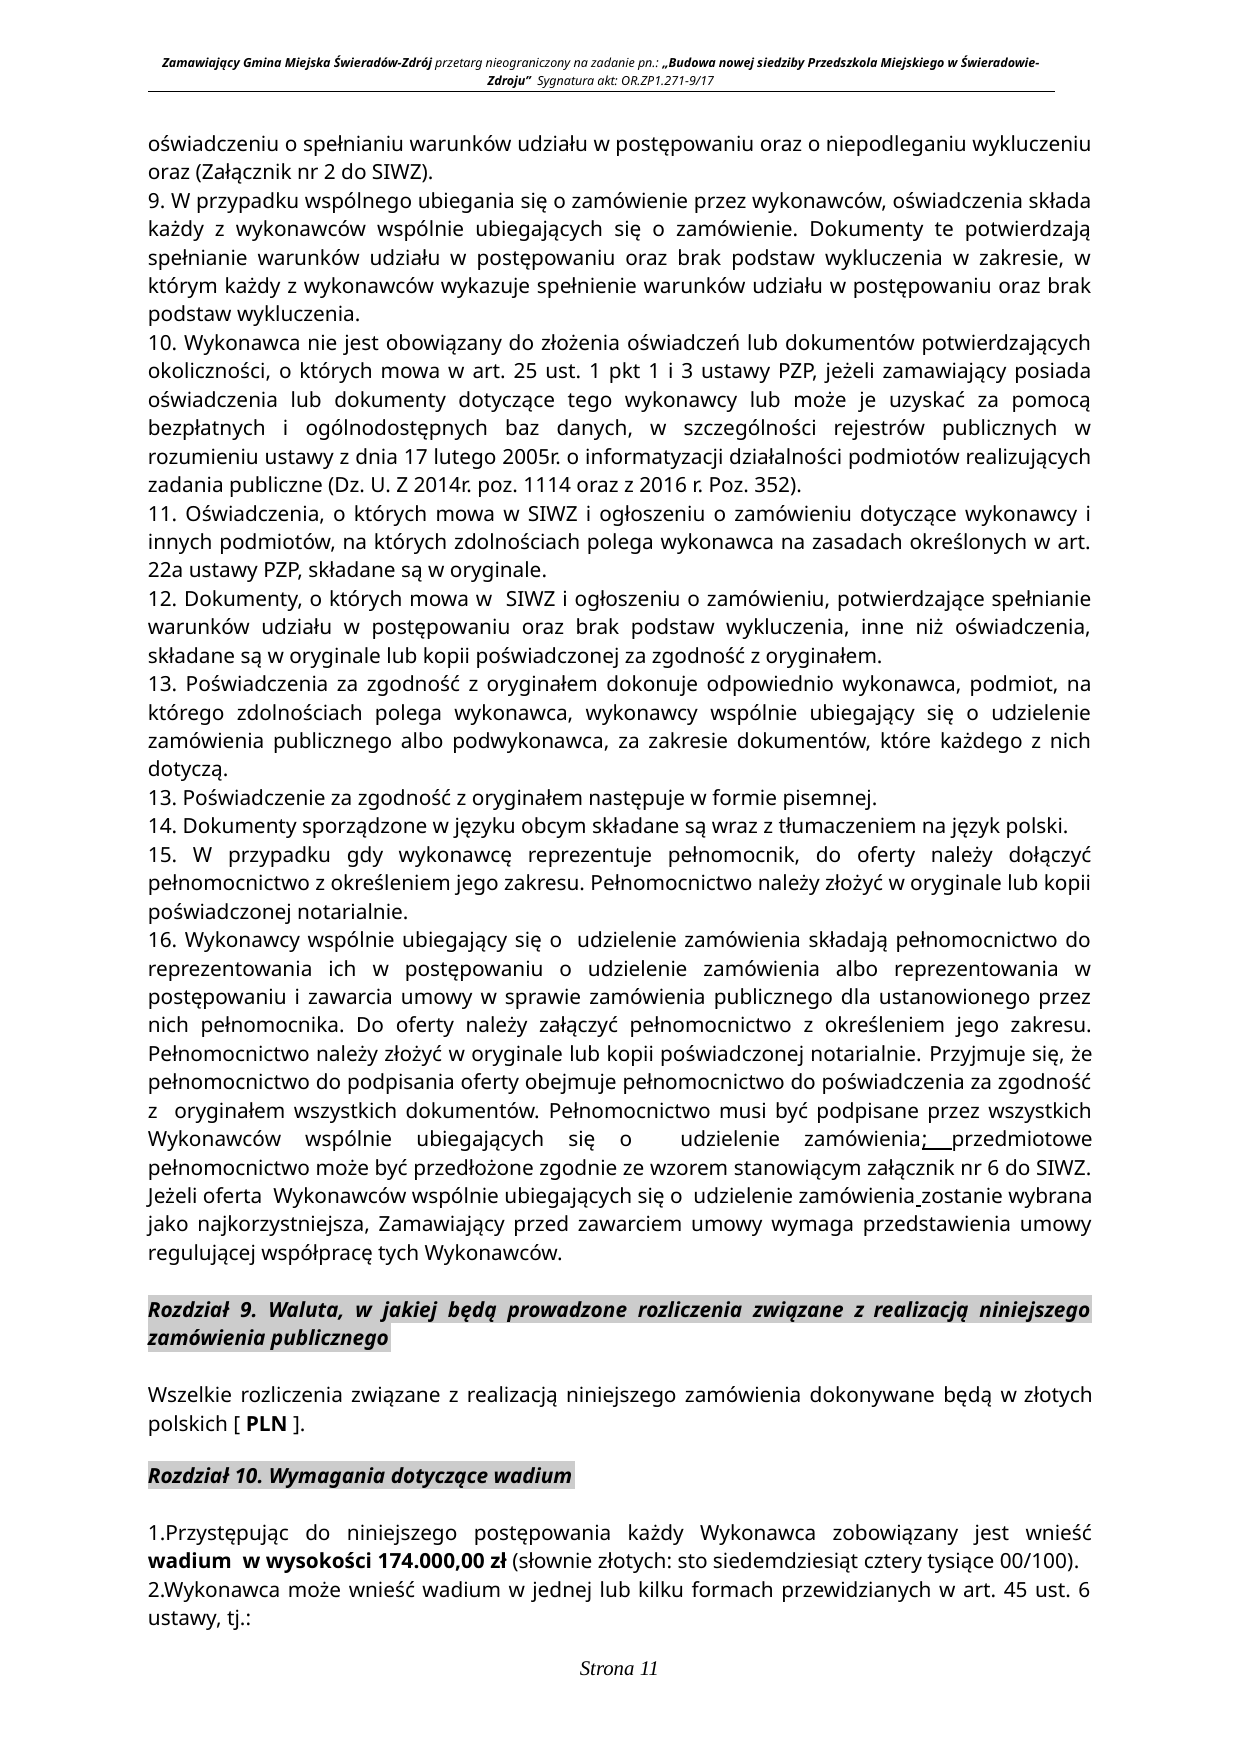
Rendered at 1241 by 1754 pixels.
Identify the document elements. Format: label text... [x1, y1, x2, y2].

text 15. W przypadku gdy wykonawcę reprezentuje pełnomocnik, do oferty należy dołączyć pełnomocnictwo z określeniem jego zakresu. Pełnomocnictwo należy złożyć w oryginale lub kopii poświadczonej notarialnie. [148, 840, 1092, 925]
text 13. Poświadczenie za zgodność z oryginałem następuje w formie pisemnej. [148, 783, 1092, 811]
text 9. W przypadku wspólnego ubiegania się o zamówienie przez wykonawców, oświadczenia składa każdy z wykonawców wspólnie ubiegających się o zamówienie. Dokumenty te potwierdzają spełnianie warunków udziału w postępowaniu oraz brak podstaw wykluczenia w zakresie, w którym każdy z wykonawców wykazuje spełnienie warunków udziału w postępowaniu oraz brak podstaw wykluczenia. [148, 186, 1092, 328]
text oświadczeniu o spełnianiu warunków udziału w postępowaniu oraz o niepodleganiu wykluczeniu oraz (Załącznik nr 2 do SIWZ). [148, 129, 1092, 186]
text 2.Wykonawca może wnieść wadium w jednej lub kilku formach przewidzianych w art. 45 ust. 6 ustawy, tj.: [148, 1575, 1092, 1632]
text 14. Dokumenty sporządzone w języku obcym składane są wraz z tłumaczeniem na język polski. [148, 811, 1092, 840]
text 1.Przystępując do niniejszego postępowania każdy Wykonawca zobowiązany jest wnieść wadium w wysokości 174.000,00 zł (słownie złotych: sto siedemdziesiąt cztery tysiące 00/100). [148, 1518, 1092, 1575]
subtitle Rozdział 10. Wymagania dotyczące wadium [148, 1461, 1092, 1489]
text Wszelkie rozliczenia związane z realizacją niniejszego zamówienia dokonywane będą w złotych polskich [ PLN ]. [148, 1380, 1092, 1437]
subtitle Rozdział 9. Waluta, w jakiej będą prowadzone rozliczenia związane z realizacją niniejszego zamówienia publicznego [148, 1295, 1092, 1352]
text 16. Wykonawcy wspólnie ubiegający się o udzielenie zamówienia składają pełnomocnictwo do reprezentowania ich w postępowaniu o udzielenie zamówienia albo reprezentowania w postępowaniu i zawarcia umowy w sprawie zamówienia publicznego dla ustanowionego przez nich pełnomocnika. Do oferty należy załączyć pełnomocnictwo z określeniem jego zakresu. Pełnomocnictwo należy złożyć w oryginale lub kopii poświadczonej notarialnie. Przyjmuje się, że pełnomocnictwo do podpisania oferty obejmuje pełnomocnictwo do poświadczenia za zgodność z oryginałem wszystkich dokumentów. Pełnomocnictwo musi być podpisane przez wszystkich Wykonawców wspólnie ubiegających się o udzielenie zamówienia; przedmiotowe pełnomocnictwo może być przedłożone zgodnie ze wzorem stanowiącym załącznik nr 6 do SIWZ. Jeżeli oferta Wykonawców wspólnie ubiegających się o udzielenie zamówienia zostanie wybrana jako najkorzystniejsza, Zamawiający przed zawarciem umowy wymaga przedstawienia umowy regulującej współpracę tych Wykonawców. [148, 925, 1092, 1266]
text 10. Wykonawca nie jest obowiązany do złożenia oświadczeń lub dokumentów potwierdzających okoliczności, o których mowa w art. 25 ust. 1 pkt 1 i 3 ustawy PZP, jeżeli zamawiający posiada oświadczenia lub dokumenty dotyczące tego wykonawcy lub może je uzyskać za pomocą bezpłatnych i ogólnodostępnych baz danych, w szczególności rejestrów publicznych w rozumieniu ustawy z dnia 17 lutego 2005r. o informatyzacji działalności podmiotów realizujących zadania publiczne (Dz. U. Z 2014r. poz. 1114 oraz z 2016 r. Poz. 352). [148, 328, 1092, 499]
text 11. Oświadczenia, o których mowa w SIWZ i ogłoszeniu o zamówieniu dotyczące wykonawcy i innych podmiotów, na których zdolnościach polega wykonawca na zasadach określonych w art. 22a ustawy PZP, składane są w oryginale. [148, 499, 1092, 584]
text 12. Dokumenty, o których mowa w SIWZ i ogłoszeniu o zamówieniu, potwierdzające spełnianie warunków udziału w postępowaniu oraz brak podstaw wykluczenia, inne niż oświadczenia, składane są w oryginale lub kopii poświadczonej za zgodność z oryginałem. [148, 584, 1092, 669]
text 13. Poświadczenia za zgodność z oryginałem dokonuje odpowiednio wykonawca, podmiot, na którego zdolnościach polega wykonawca, wykonawcy wspólnie ubiegający się o udzielenie zamówienia publicznego albo podwykonawca, za zakresie dokumentów, które każdego z nich dotyczą. [148, 669, 1092, 783]
